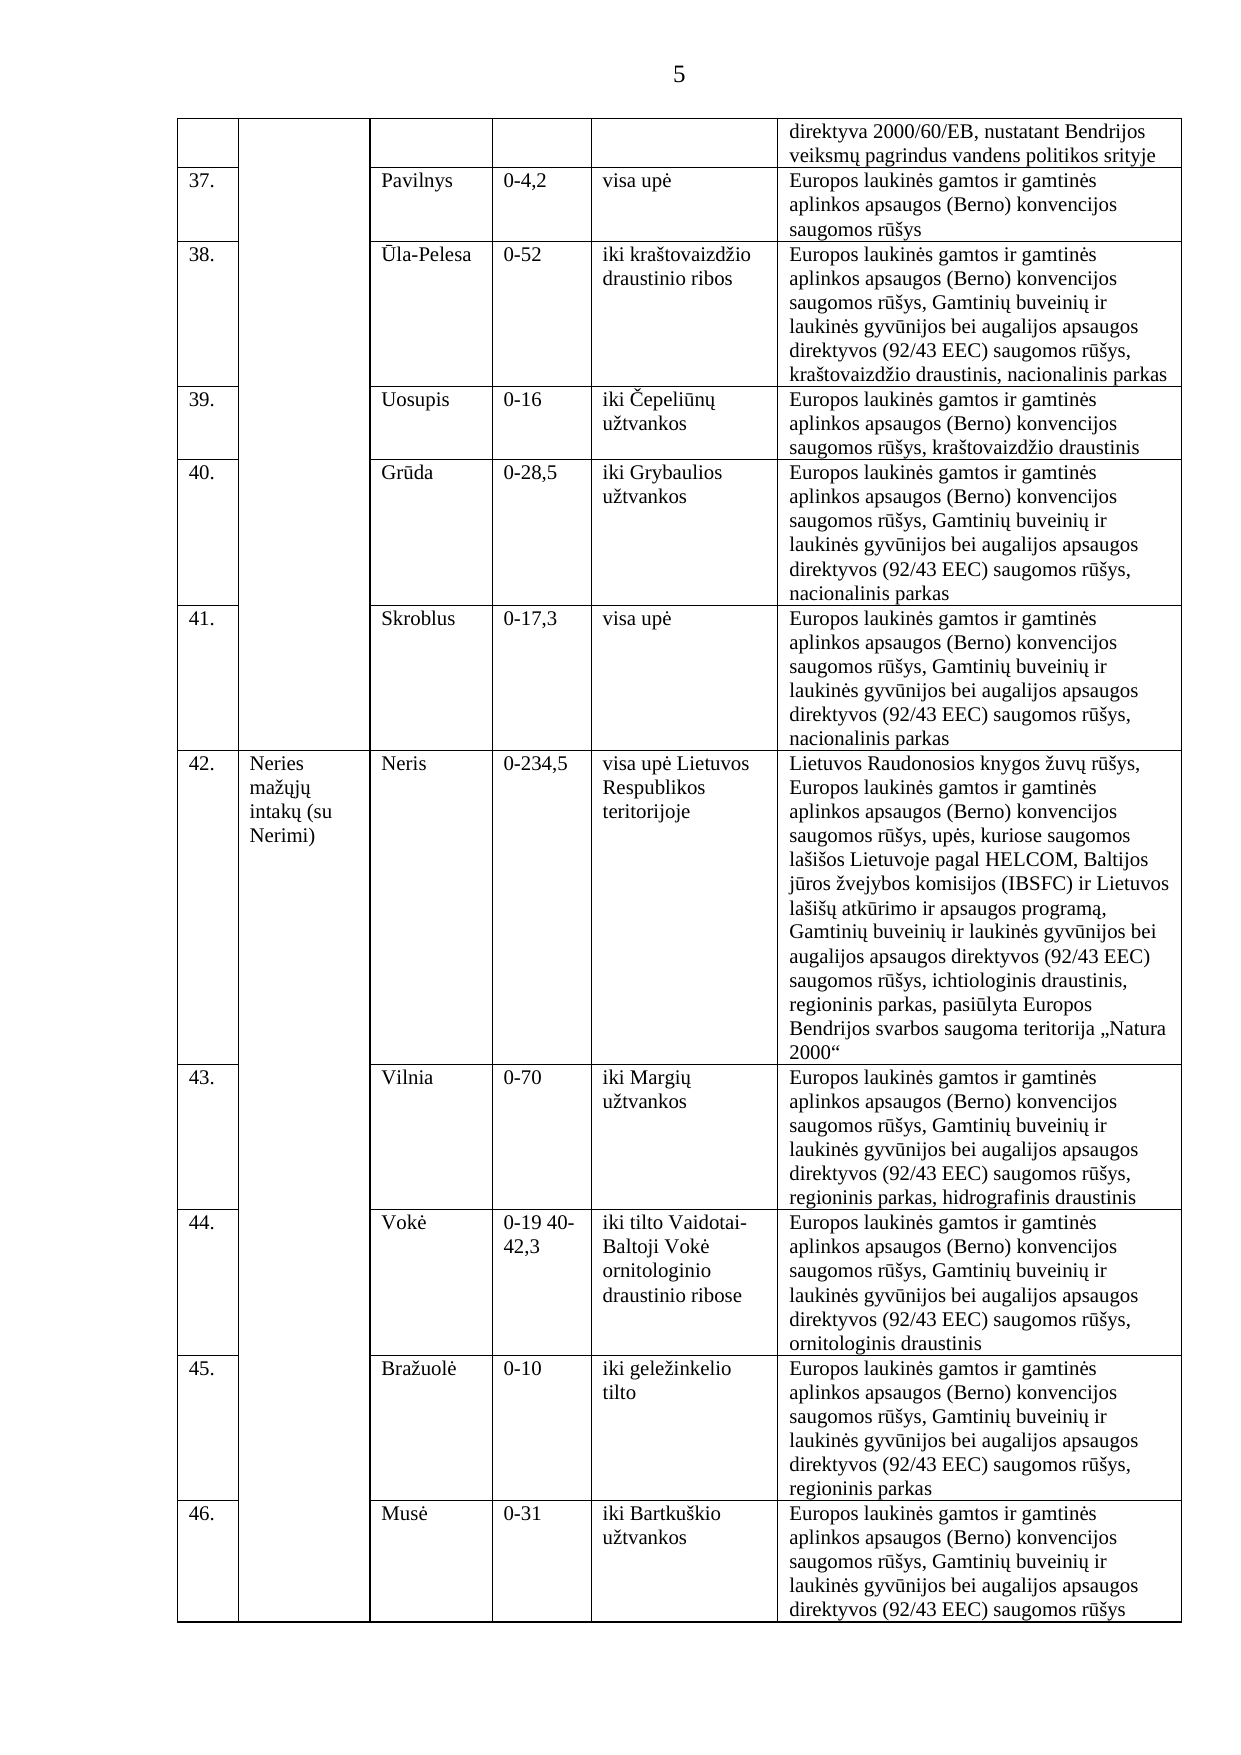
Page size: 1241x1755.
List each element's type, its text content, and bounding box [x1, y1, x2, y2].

table_cell 42. [178, 751, 238, 1064]
table_cell Europos laukinės gamtos ir gamtinės aplinkos apsaugos (Berno) konvencijos saugomos rūšys, Gamtinių buveinių ir laukinės gyvūnijos bei augalijos apsaugos direktyvos (92/43 EEC) saugomos rūšys, ornitologinis draustinis [778, 1210, 1181, 1355]
table_cell 0-31 [493, 1501, 591, 1621]
table_cell 0-17,3 [493, 606, 591, 750]
table_cell 0-10 [493, 1356, 591, 1500]
table_cell Europos laukinės gamtos ir gamtinės aplinkos apsaugos (Berno) konvencijos saugomos rūšys, Gamtinių buveinių ir laukinės gyvūnijos bei augalijos apsaugos direktyvos (92/43 EEC) saugomos rūšys, kraštovaizdžio draustinis, nacionalinis parkas [778, 242, 1181, 386]
table_cell 44. [178, 1210, 238, 1355]
table_cell [592, 119, 777, 167]
table_cell Europos laukinės gamtos ir gamtinės aplinkos apsaugos (Berno) konvencijos saugomos rūšys [778, 168, 1181, 241]
table_cell 43. [178, 1065, 238, 1209]
table_cell Skroblus [371, 606, 492, 750]
table_cell Europos laukinės gamtos ir gamtinės aplinkos apsaugos (Berno) konvencijos saugomos rūšys, Gamtinių buveinių ir laukinės gyvūnijos bei augalijos apsaugos direktyvos (92/43 EEC) saugomos rūšys, nacionalinis parkas [778, 460, 1181, 604]
table_cell iki Margių užtvankos [592, 1065, 777, 1209]
table_cell Vokė [371, 1210, 492, 1355]
table_cell 0-28,5 [493, 460, 591, 604]
table_cell Europos laukinės gamtos ir gamtinės aplinkos apsaugos (Berno) konvencijos saugomos rūšys, Gamtinių buveinių ir laukinės gyvūnijos bei augalijos apsaugos direktyvos (92/43 EEC) saugomos rūšys, nacionalinis parkas [778, 606, 1181, 750]
table_cell visa upė [592, 168, 777, 241]
table_cell 45. [178, 1356, 238, 1500]
table_cell visa upė [592, 606, 777, 750]
table_cell iki kraštovaizdžio draustinio ribos [592, 242, 777, 386]
table_cell iki Čepeliūnų užtvankos [592, 387, 777, 459]
table_cell [178, 119, 238, 167]
table_cell 0-70 [493, 1065, 591, 1209]
table_cell Bražuolė [371, 1356, 492, 1500]
table_cell 0-16 [493, 387, 591, 459]
table_cell visa upė Lietuvos Respublikos teritorijoje [592, 751, 777, 1064]
table_cell [493, 119, 591, 167]
table_cell 0-52 [493, 242, 591, 386]
table_cell Grūda [371, 460, 492, 604]
table_cell Neries mažųjų intakų (su Nerimi) [239, 751, 369, 1621]
table_cell direktyva 2000/60/EB, nustatant Bendrijos veiksmų pagrindus vandens politikos srityje [778, 119, 1181, 167]
table_cell Neris [371, 751, 492, 1064]
table_cell Europos laukinės gamtos ir gamtinės aplinkos apsaugos (Berno) konvencijos saugomos rūšys, Gamtinių buveinių ir laukinės gyvūnijos bei augalijos apsaugos direktyvos (92/43 EEC) saugomos rūšys, regioninis parkas [778, 1356, 1181, 1500]
table_cell Uosupis [371, 387, 492, 459]
table_cell iki tilto Vaidotai- Baltoji Vokė ornitologinio draustinio ribose [592, 1210, 777, 1355]
table_cell Vilnia [371, 1065, 492, 1209]
table_cell Europos laukinės gamtos ir gamtinės aplinkos apsaugos (Berno) konvencijos saugomos rūšys, Gamtinių buveinių ir laukinės gyvūnijos bei augalijos apsaugos direktyvos (92/43 EEC) saugomos rūšys [778, 1501, 1181, 1621]
table_cell 0-234,5 [493, 751, 591, 1064]
table_cell [239, 119, 369, 750]
table_cell 37. [178, 168, 238, 241]
table_cell 40. [178, 460, 238, 604]
table_cell 41. [178, 606, 238, 750]
table_cell 0-19 40-42,3 [493, 1210, 591, 1355]
table_cell 0-4,2 [493, 168, 591, 241]
table_cell [371, 119, 492, 167]
table_cell 39. [178, 387, 238, 459]
table_cell iki Grybaulios užtvankos [592, 460, 777, 604]
table_cell Pavilnys [371, 168, 492, 241]
table_cell iki geležinkelio tilto [592, 1356, 777, 1500]
table_cell Europos laukinės gamtos ir gamtinės aplinkos apsaugos (Berno) konvencijos saugomos rūšys, Gamtinių buveinių ir laukinės gyvūnijos bei augalijos apsaugos direktyvos (92/43 EEC) saugomos rūšys, regioninis parkas, hidrografinis draustinis [778, 1065, 1181, 1209]
table_cell Ūla-Pelesa [371, 242, 492, 386]
table_cell Musė [371, 1501, 492, 1621]
table_cell Lietuvos Raudonosios knygos žuvų rūšys, Europos laukinės gamtos ir gamtinės aplinkos apsaugos (Berno) konvencijos saugomos rūšys, upės, kuriose saugomos lašišos Lietuvoje pagal HELCOM, Baltijos jūros žvejybos komisijos (IBSFC) ir Lietuvos lašišų atkūrimo ir apsaugos programą, Gamtinių buveinių ir laukinės gyvūnijos bei augalijos apsaugos direktyvos (92/43 EEC) saugomos rūšys, ichtiologinis draustinis, regioninis parkas, pasiūlyta Europos Bendrijos svarbos saugoma teritorija „Natura 2000“ [778, 751, 1181, 1064]
table_cell 46. [178, 1501, 238, 1621]
table_cell Europos laukinės gamtos ir gamtinės aplinkos apsaugos (Berno) konvencijos saugomos rūšys, kraštovaizdžio draustinis [778, 387, 1181, 459]
table_cell iki Bartkuškio užtvankos [592, 1501, 777, 1621]
table_cell 38. [178, 242, 238, 386]
